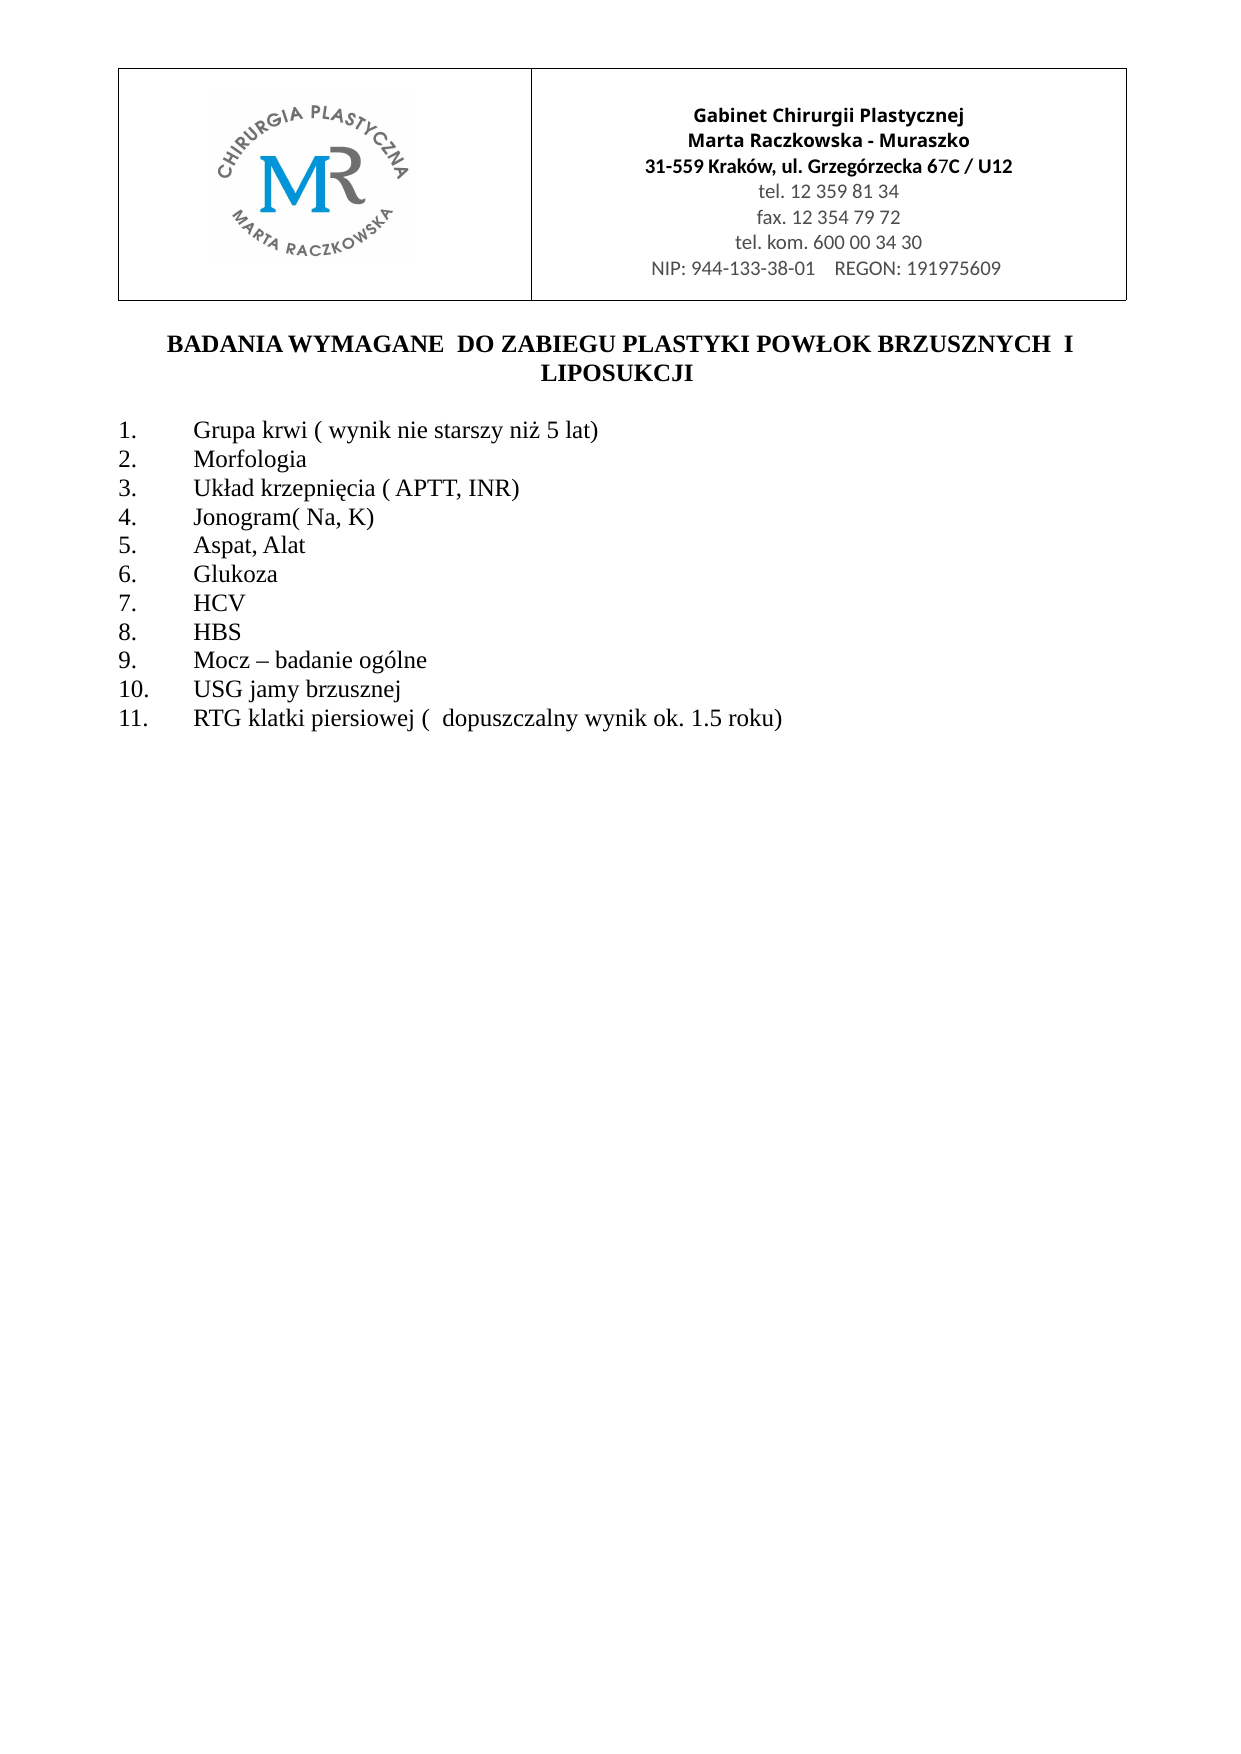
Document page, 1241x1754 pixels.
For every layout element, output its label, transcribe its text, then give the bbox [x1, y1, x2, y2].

table_header Gabinet Chirurgii Plastycznej Marta Raczkowska - Muraszko 31-559 Kraków, ul. Grzegórzecka 67C / U12 tel. 12 359 81 34 fax. 12 354 79 72 tel. kom. 600 00 34 30 NIP: 944-133-38-01 REGON: 191975609 [532, 69, 1126, 300]
text 8. HBS [118, 617, 1122, 645]
text 10. USG jamy brzusznej [118, 674, 1122, 703]
text 5. Aspat, Alat [118, 530, 1122, 559]
text 6. Glukoza [118, 559, 1122, 588]
text 1. Grupa krwi ( wynik nie starszy niż 5 lat) [118, 415, 1122, 444]
text 7. HCV [118, 588, 1122, 617]
text 4. Jonogram( Na, K) [118, 502, 1122, 530]
text 9. Mocz – badanie ogólne [118, 645, 1122, 674]
table_header [119, 69, 531, 300]
text 2. Morfologia [118, 444, 1122, 473]
text BADANIA WYMAGANE DO ZABIEGU PLASTYKI POWŁOK BRZUSZNYCH I LIPOSUKCJI [118, 329, 1122, 387]
text 11. RTG klatki piersiowej ( dopuszczalny wynik ok. 1.5 roku) [118, 703, 1122, 732]
text 3. Układ krzepnięcia ( APTT, INR) [118, 473, 1122, 502]
